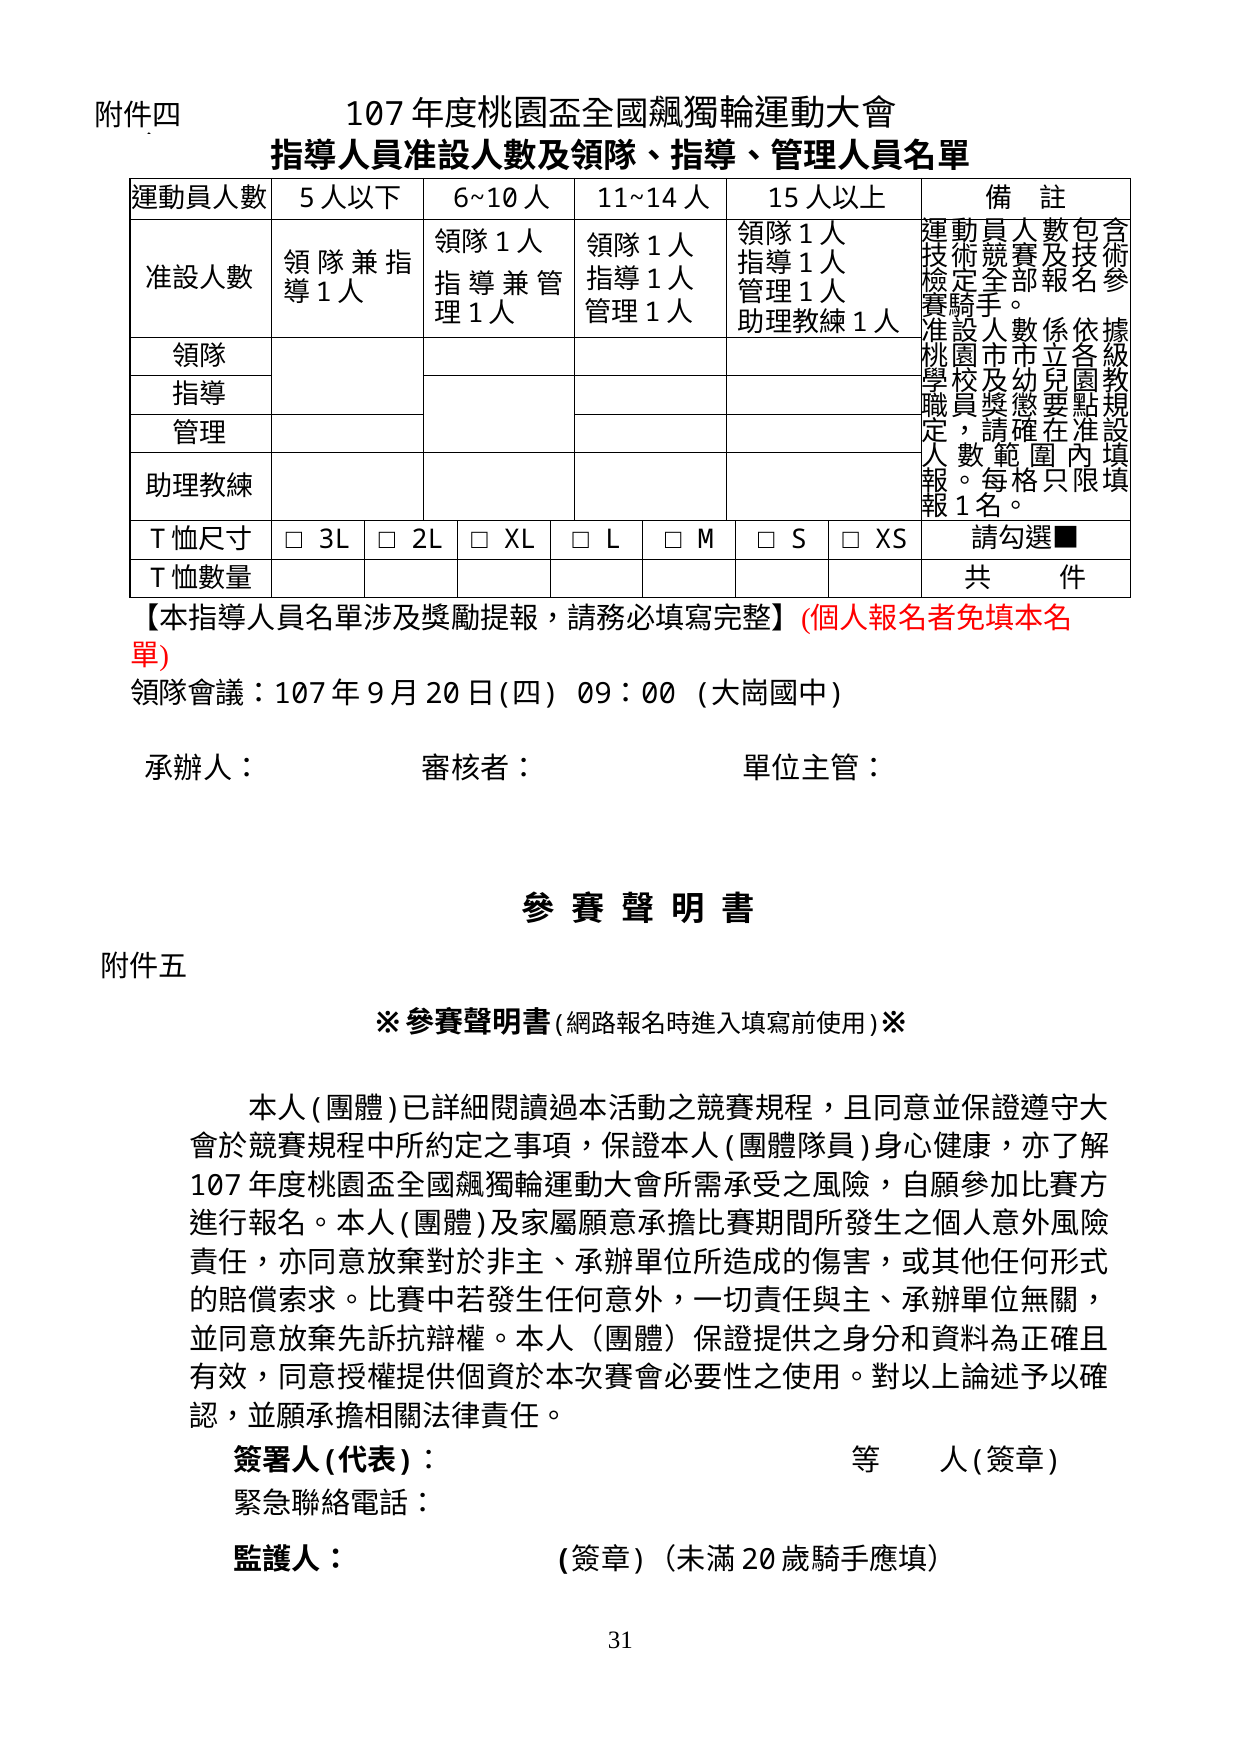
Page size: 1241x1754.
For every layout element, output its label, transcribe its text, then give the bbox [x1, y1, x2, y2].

table_cell 領隊1人 指導兼管理1人 [424, 220, 574, 337]
table_cell [365, 560, 457, 597]
table_cell [272, 453, 423, 520]
table_header 運動員人數 [131, 179, 271, 219]
table_cell [643, 560, 735, 597]
table_cell □ XL [458, 521, 550, 559]
table_cell [575, 338, 726, 375]
table_header 15人以上 [727, 179, 921, 219]
table_cell 共 件 [922, 560, 1130, 597]
table_cell □ 2L [365, 521, 457, 559]
table_cell 指導 [131, 376, 271, 414]
table_cell [727, 376, 921, 414]
table_cell [829, 560, 921, 597]
table_cell [736, 560, 828, 597]
table_cell 領隊1人 指導1人 管理1人 助理教練1人 [727, 220, 921, 337]
table_cell [424, 453, 574, 520]
table_cell 助理教練 [131, 453, 271, 520]
table_header 6~10人 [424, 179, 574, 219]
text 領隊會議：107年9月20日(四) 09：00 (大崗國中) [130, 673, 1110, 711]
table_cell [727, 453, 921, 520]
table_cell 領隊1人 指導1人 管理1人 [575, 220, 726, 337]
table_cell 領隊兼指導1人 [272, 220, 423, 337]
table_header 5人以下 [272, 179, 423, 219]
table_cell [272, 560, 364, 597]
table_cell [272, 338, 423, 414]
text 指導人員准設人數及領隊、指導、管理人員名單 [130, 148, 1110, 173]
table_cell [575, 415, 726, 452]
table_cell [727, 338, 921, 375]
table_header 11~14人 [575, 179, 726, 219]
text 本人(團體)已詳細閱讀過本活動之競賽規程，且同意並保證遵守大會於競賽規程中所約定之事項，保證本人(團體隊員)身心健康，亦了解107年度桃園盃全國飆獨輪運動大會所需承受之風險，自願參加比賽方進行報名。本人(團體)及家屬願意承擔比賽期間所發生之個人意外風險責任，亦同意放棄對於非主、承辦單位所造成的傷害，或其他任何形式的賠償索求。比賽中若發生任何意外，一切責任與主、承辦單位無關，並同意放棄先訴抗辯權。本人（團體）保證提供之身分和資料為正確且有效，同意授權提供個資於本次賽會必要性之使用。對以上論述予以確認，並願承擔相關法律責任。 [189, 1087, 1110, 1434]
table_cell 管理 [131, 415, 271, 452]
table_cell [551, 560, 642, 597]
table_cell [575, 453, 726, 520]
text 監護人： (簽章)（未滿20歲騎手應填） [233, 1539, 1146, 1577]
text 緊急聯絡電話： [233, 1483, 1146, 1521]
table_cell □ 3L [272, 521, 364, 559]
text 【本指導人員名單涉及獎勵提報，請務必填寫完整】(個人報名者免填本名單) [130, 598, 1110, 673]
table_cell □ XS [829, 521, 921, 559]
table_cell 請勾選■ [922, 521, 1130, 559]
text ※參賽聲明書(網路報名時進入填寫前使用)※ [130, 1001, 1146, 1040]
table_cell [727, 415, 921, 452]
table_cell [272, 415, 423, 452]
table_header 備 註 [922, 179, 1130, 219]
table_cell □ L [551, 521, 642, 559]
table_cell □ M [643, 521, 735, 559]
text 簽署人(代表)： 等 人(簽章) [233, 1439, 1110, 1478]
table_cell [458, 560, 550, 597]
table_cell 准設人數 [131, 220, 271, 337]
table_cell □ S [736, 521, 828, 559]
table_cell 運動員人數包含技術競賽及技術檢定全部報名參賽騎手。 准設人數係依據桃園市市立各級學校及幼兒園教職員獎懲要點規定，請確在准設人數範圍內填報。每格只限填報1名。 [922, 220, 1130, 520]
table_header 運動員人數 [68, 93, 208, 141]
table_cell T恤數量 [131, 560, 271, 597]
text 承辦人： 審核者： 單位主管： [130, 748, 1110, 786]
table_cell [424, 376, 574, 452]
table_cell 領隊 [131, 338, 271, 375]
table_cell [424, 338, 574, 375]
table_cell T恤尺寸 [131, 521, 271, 559]
text 附件五 [100, 945, 1146, 984]
table_cell [575, 376, 726, 414]
text 參 賽 聲 明 書 [130, 889, 1146, 928]
